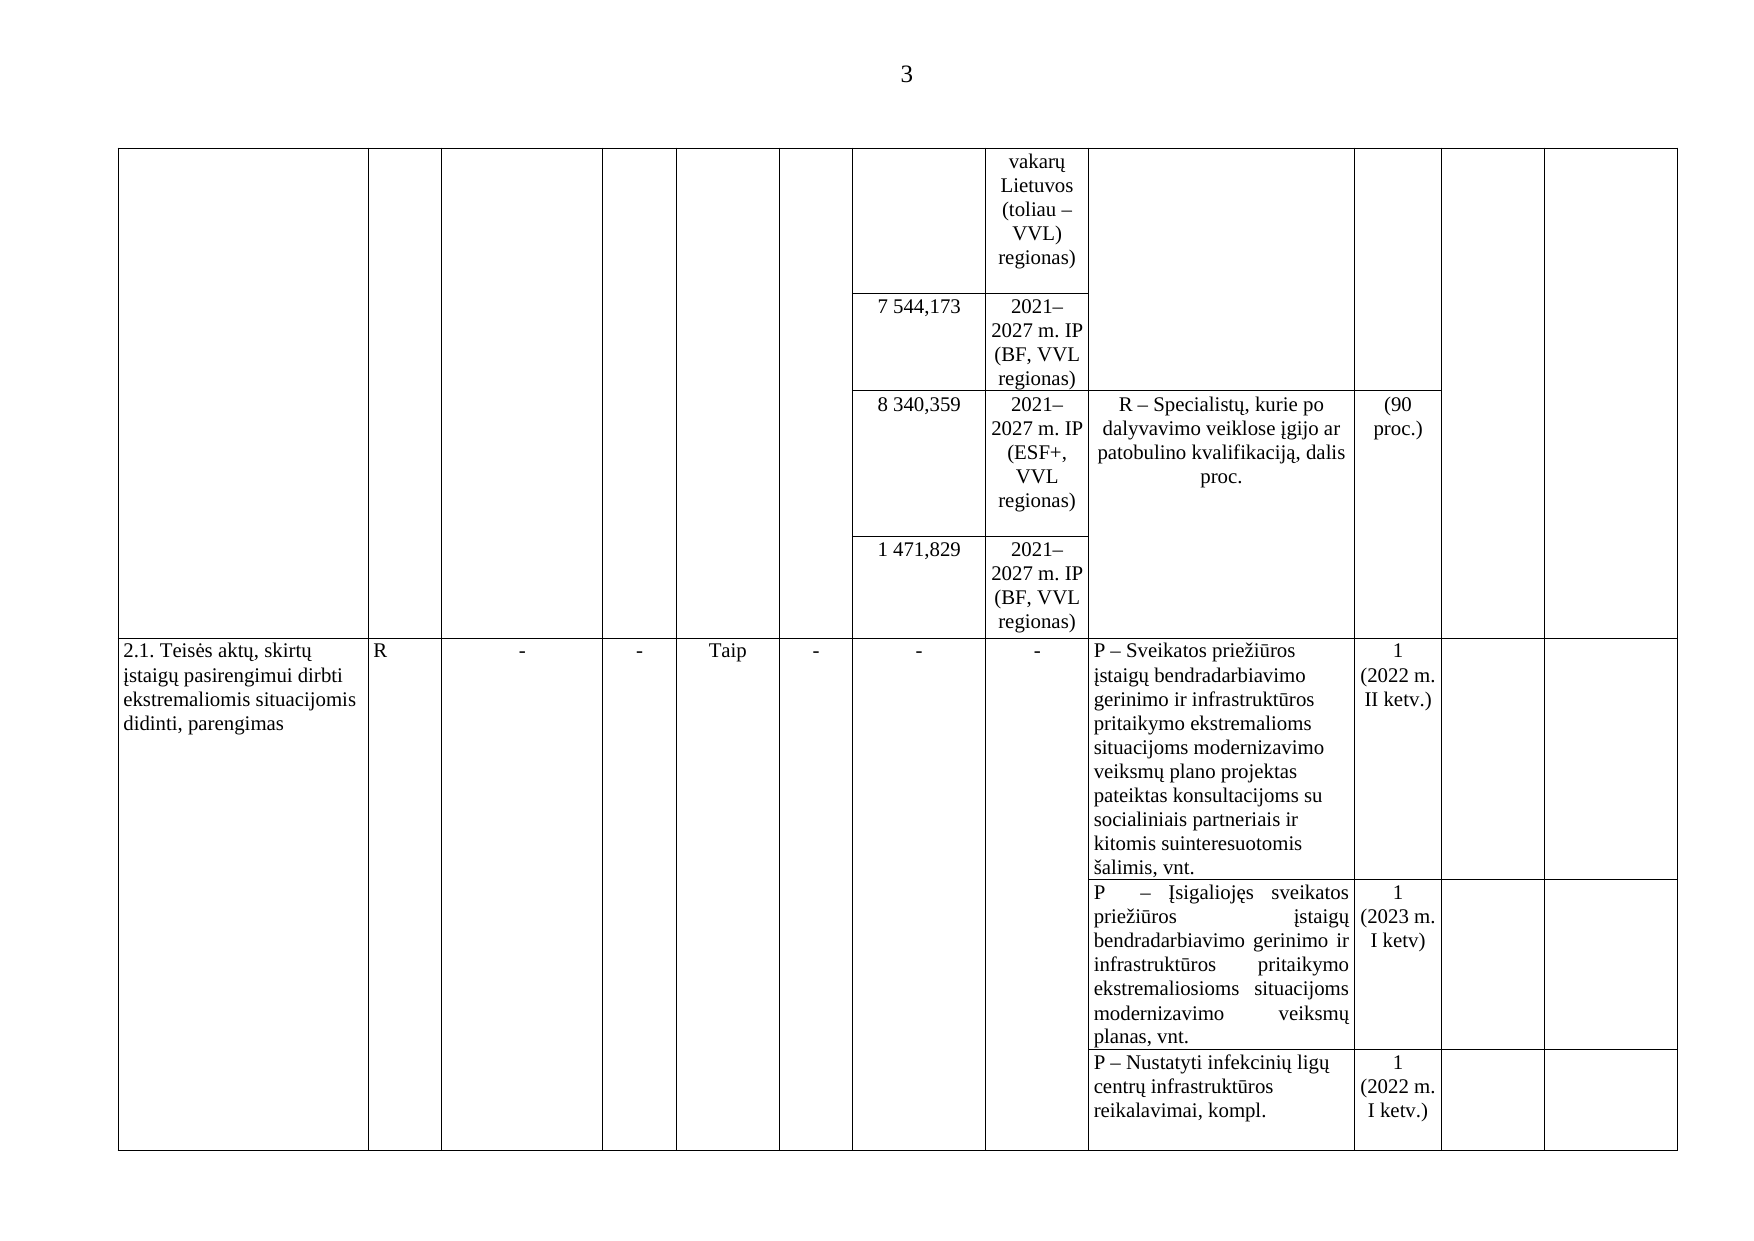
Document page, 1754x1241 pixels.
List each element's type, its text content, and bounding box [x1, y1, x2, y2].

table_header - [677, 149, 779, 637]
table_header - [442, 149, 602, 637]
table_header - [603, 149, 676, 637]
table_cell 7 544,173 [853, 294, 985, 390]
table_cell (90 proc.) [1355, 391, 1441, 637]
table_cell [1545, 639, 1677, 879]
table_cell - [853, 639, 985, 1150]
table_cell P – Nustatyti infekcinių ligų centrų infrastruktūros reikalavimai, kompl. [1089, 1050, 1354, 1150]
table_cell 1 (2023 m. I ketv) [1355, 880, 1441, 1048]
table_cell 1 (2022 m. II ketv.) [1355, 639, 1441, 879]
table_cell [1442, 639, 1544, 879]
table_cell - [603, 639, 676, 1150]
table_cell 2021–2027 m. IP (ESF+, VVL regionas) [986, 391, 1088, 536]
table_header [1442, 149, 1544, 637]
table_cell 8 340,359 [853, 391, 985, 536]
table_cell 1 (2022 m. I ketv.) [1355, 1050, 1441, 1150]
table_cell - [780, 639, 852, 1150]
table_cell R – Specialistų, kurie po dalyvavimo veiklose įgijo ar patobulino kvalifikaciją, dalis proc. [1089, 391, 1354, 637]
table_cell [1089, 149, 1354, 390]
table_cell vakarų Lietuvos (toliau – VVL) regionas) [986, 149, 1088, 293]
table_cell [1355, 149, 1441, 390]
table_header [119, 149, 368, 637]
table_cell 2021–2027 m. IP (BF, VVL regionas) [986, 537, 1088, 637]
table_cell Taip [677, 639, 779, 1150]
table_header - [369, 149, 441, 637]
table_cell 1 471,829 [853, 537, 985, 637]
table_header [1545, 149, 1677, 637]
table_cell R [369, 639, 441, 1150]
table_header - [780, 149, 852, 637]
table_cell 2.1. Teisės aktų, skirtų įstaigų pasirengimui dirbti ekstremaliomis situacijomis didinti, parengimas [119, 639, 368, 1150]
table_cell P – Sveikatos priežiūros įstaigų bendradarbiavimo gerinimo ir infrastruktūros pritaikymo ekstremalioms situacijoms modernizavimo veiksmų plano projektas pateiktas konsultacijoms su socialiniais partneriais ir kitomis suinteresuotomis šalimis, vnt. [1089, 639, 1354, 879]
table_cell [1545, 880, 1677, 1048]
table_cell - [986, 639, 1088, 1150]
table_cell [853, 149, 985, 293]
table_cell P – Įsigaliojęs sveikatos priežiūros įstaigų bendradarbiavimo gerinimo ir infrastruktūros pritaikymo ekstremaliosioms situacijoms modernizavimo veiksmų planas, vnt. [1089, 880, 1354, 1048]
table_cell [1442, 880, 1544, 1048]
table_cell - [442, 639, 602, 1150]
table_cell 2021–2027 m. IP (BF, VVL regionas) [986, 294, 1088, 390]
table_cell [1545, 1050, 1677, 1150]
table_cell [1442, 1050, 1544, 1150]
